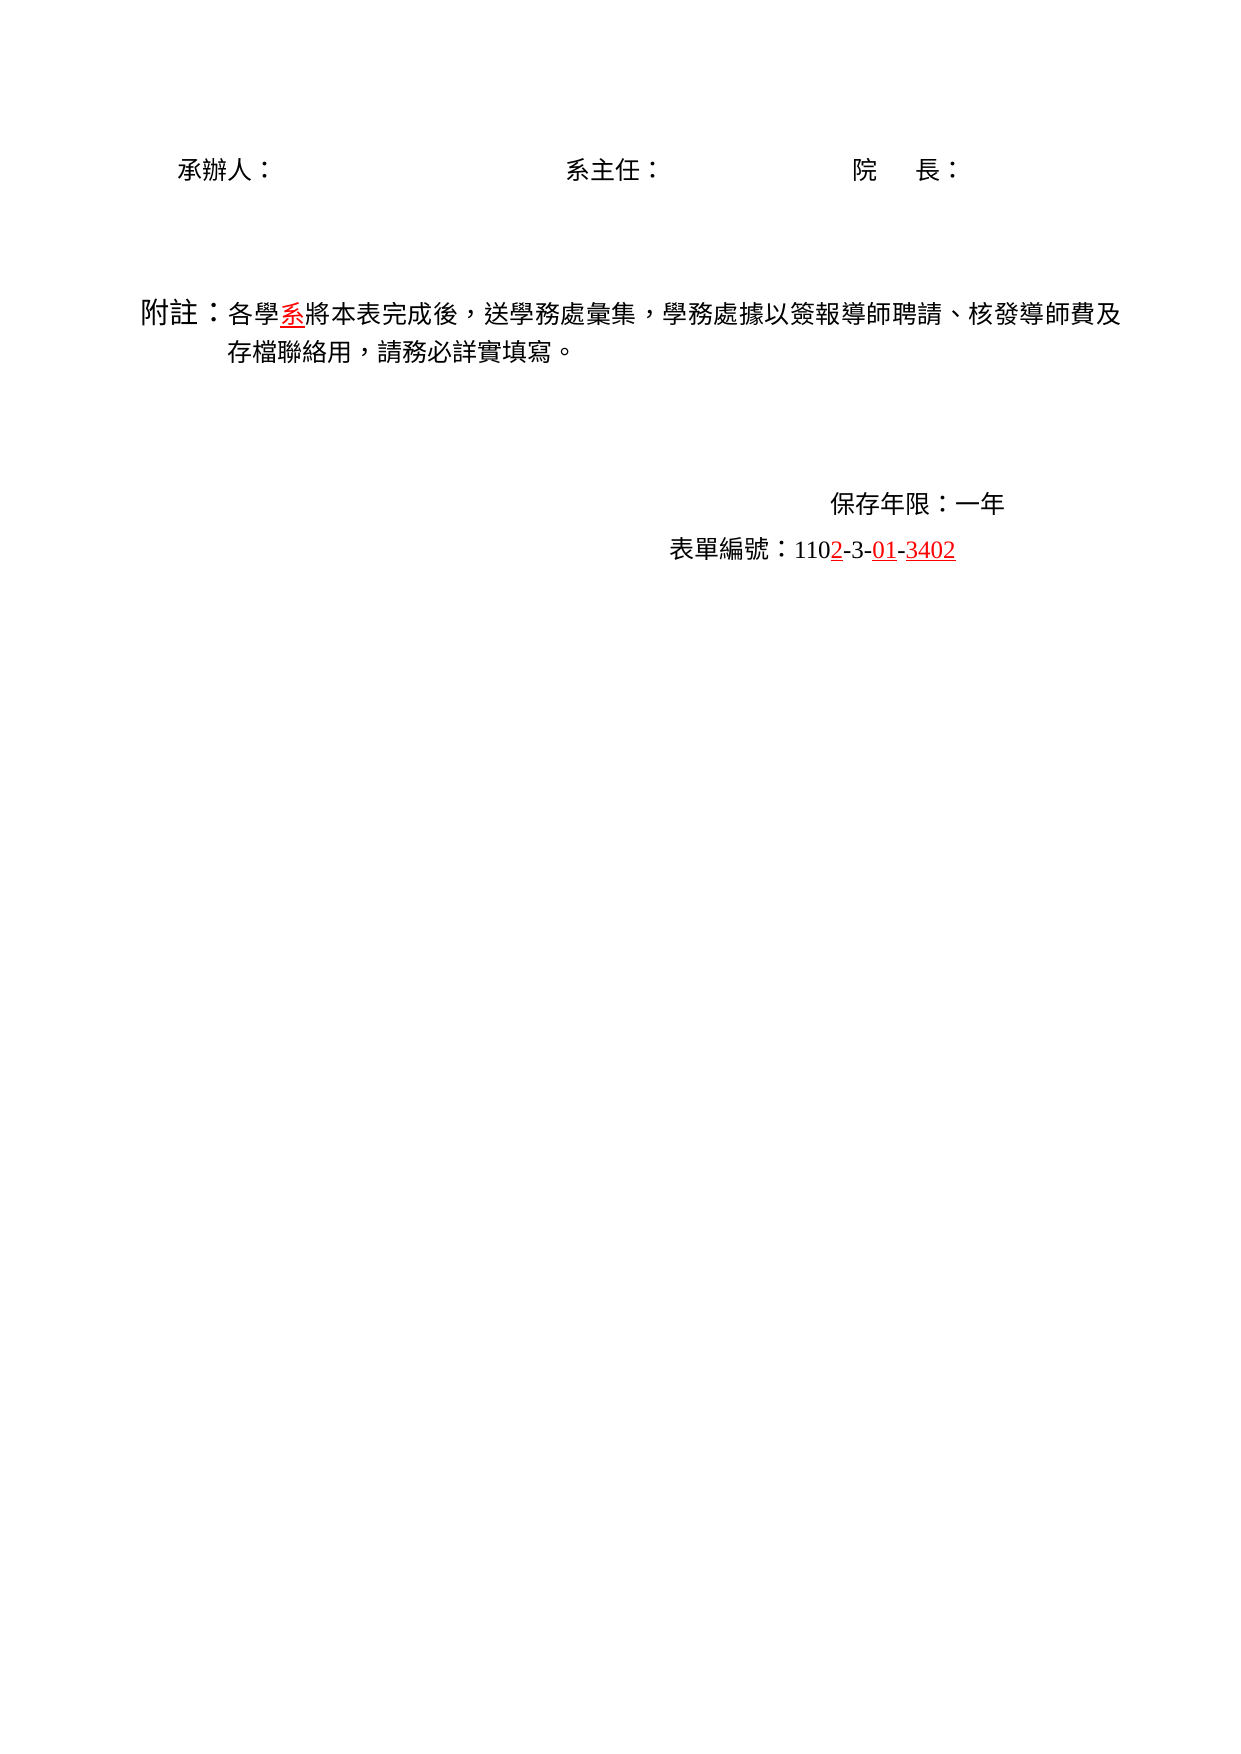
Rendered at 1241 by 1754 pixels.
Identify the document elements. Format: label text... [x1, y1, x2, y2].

text 保存年限：一年 [277, 461, 1122, 524]
text 承辦人： 系主任： 院 長： [177, 127, 1122, 189]
text 表單編號：1102-3-01-3402 [177, 524, 1122, 565]
text 附註：各學系將本表完成後，送學務處彙集，學務處據以簽報導師聘請、核發導師費及存檔聯絡用，請務必詳實填寫。 [140, 290, 1122, 369]
